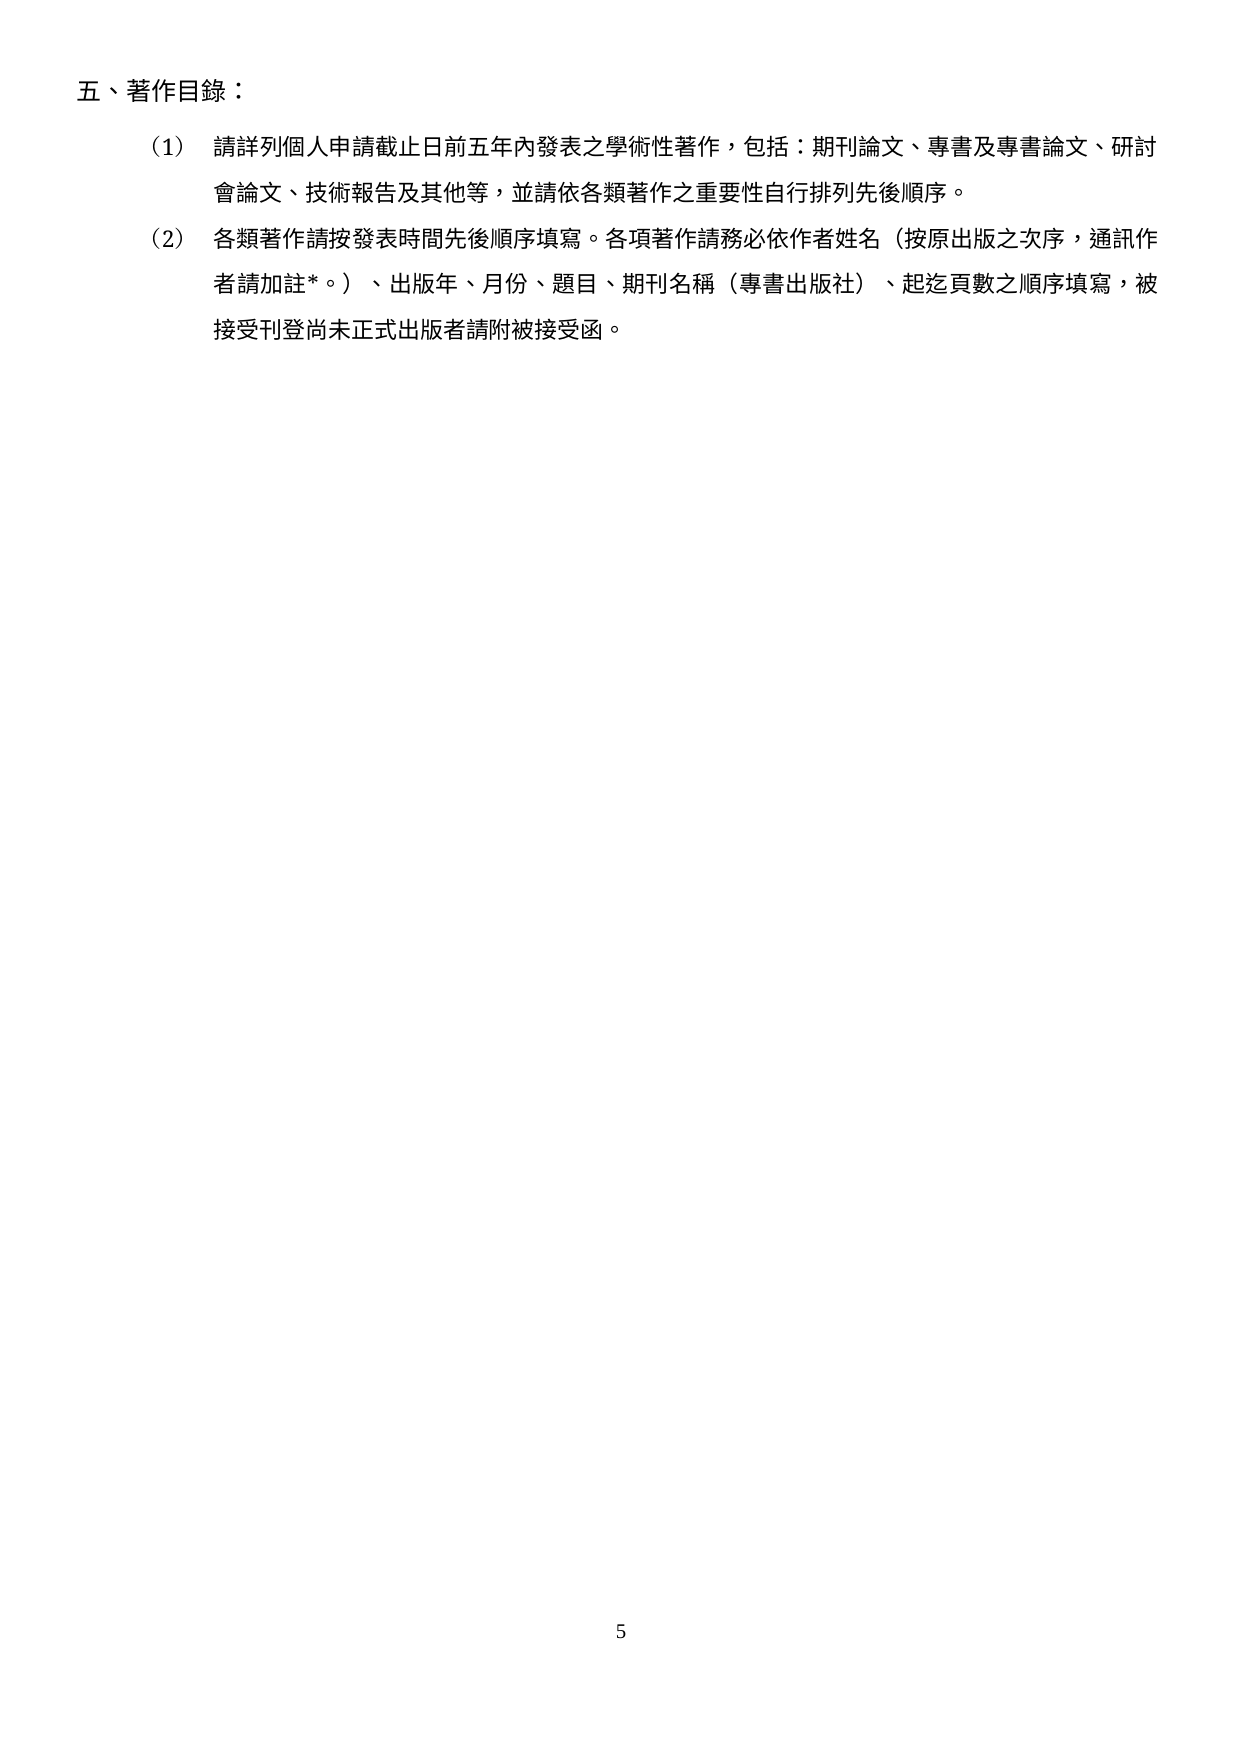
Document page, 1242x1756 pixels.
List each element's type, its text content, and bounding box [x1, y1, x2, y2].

text 五、著作目錄： [76, 75, 1153, 106]
list 請詳列個人申請截止日前五年內發表之學術性著作，包括：期刊論文、專書及專書論文、研討會論文、技術報告及其他等，並請依各類著作之重要性自行排列先後順序。 [139, 119, 1158, 210]
list 各類著作請按發表時間先後順序填寫。各項著作請務必依作者姓名（按原出版之次序，通訊作者請加註*。）、出版年、月份、題目、期刊名稱（專書出版社）、起迄頁數之順序填寫，被接受刊登尚未正式出版者請附被接受函。 [139, 210, 1158, 348]
